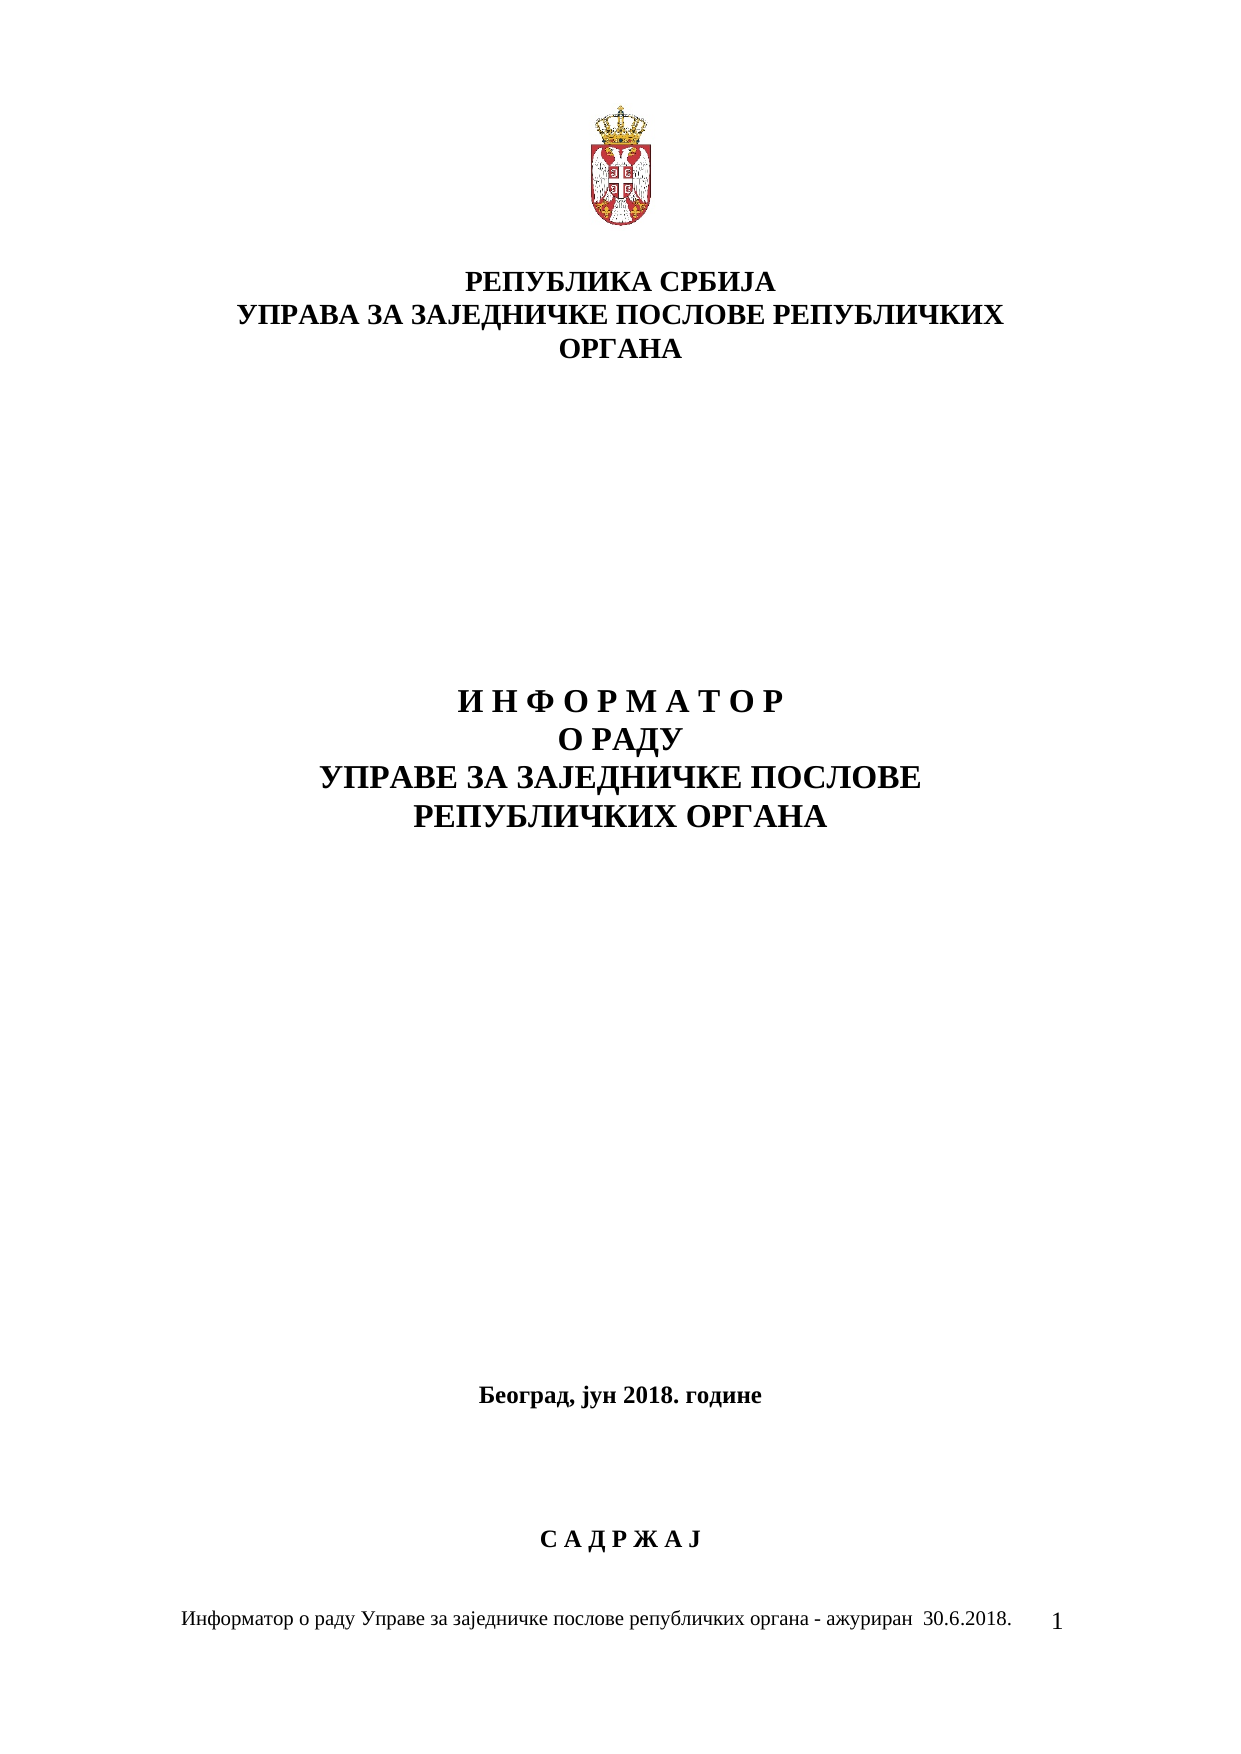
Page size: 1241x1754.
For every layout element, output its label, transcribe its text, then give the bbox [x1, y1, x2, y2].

text УПРАВА ЗА ЗАЈЕДНИЧКЕ ПОСЛОВЕ РЕПУБЛИЧКИХ ОРГАНА [177, 297, 1063, 364]
text Београд, јун 2018. године [177, 1380, 1063, 1409]
text РЕПУБЛИКА СРБИЈА [177, 264, 1063, 297]
text О РАДУ [177, 719, 1063, 757]
text И Н Ф О Р М А Т О Р [177, 681, 1063, 719]
text С А Д Р Ж А Ј [177, 1524, 1063, 1553]
text РЕПУБЛИЧКИХ ОРГАНА [177, 796, 1063, 834]
text УПРАВЕ ЗА ЗАЈЕДНИЧКЕ ПОСЛОВЕ [177, 757, 1063, 796]
